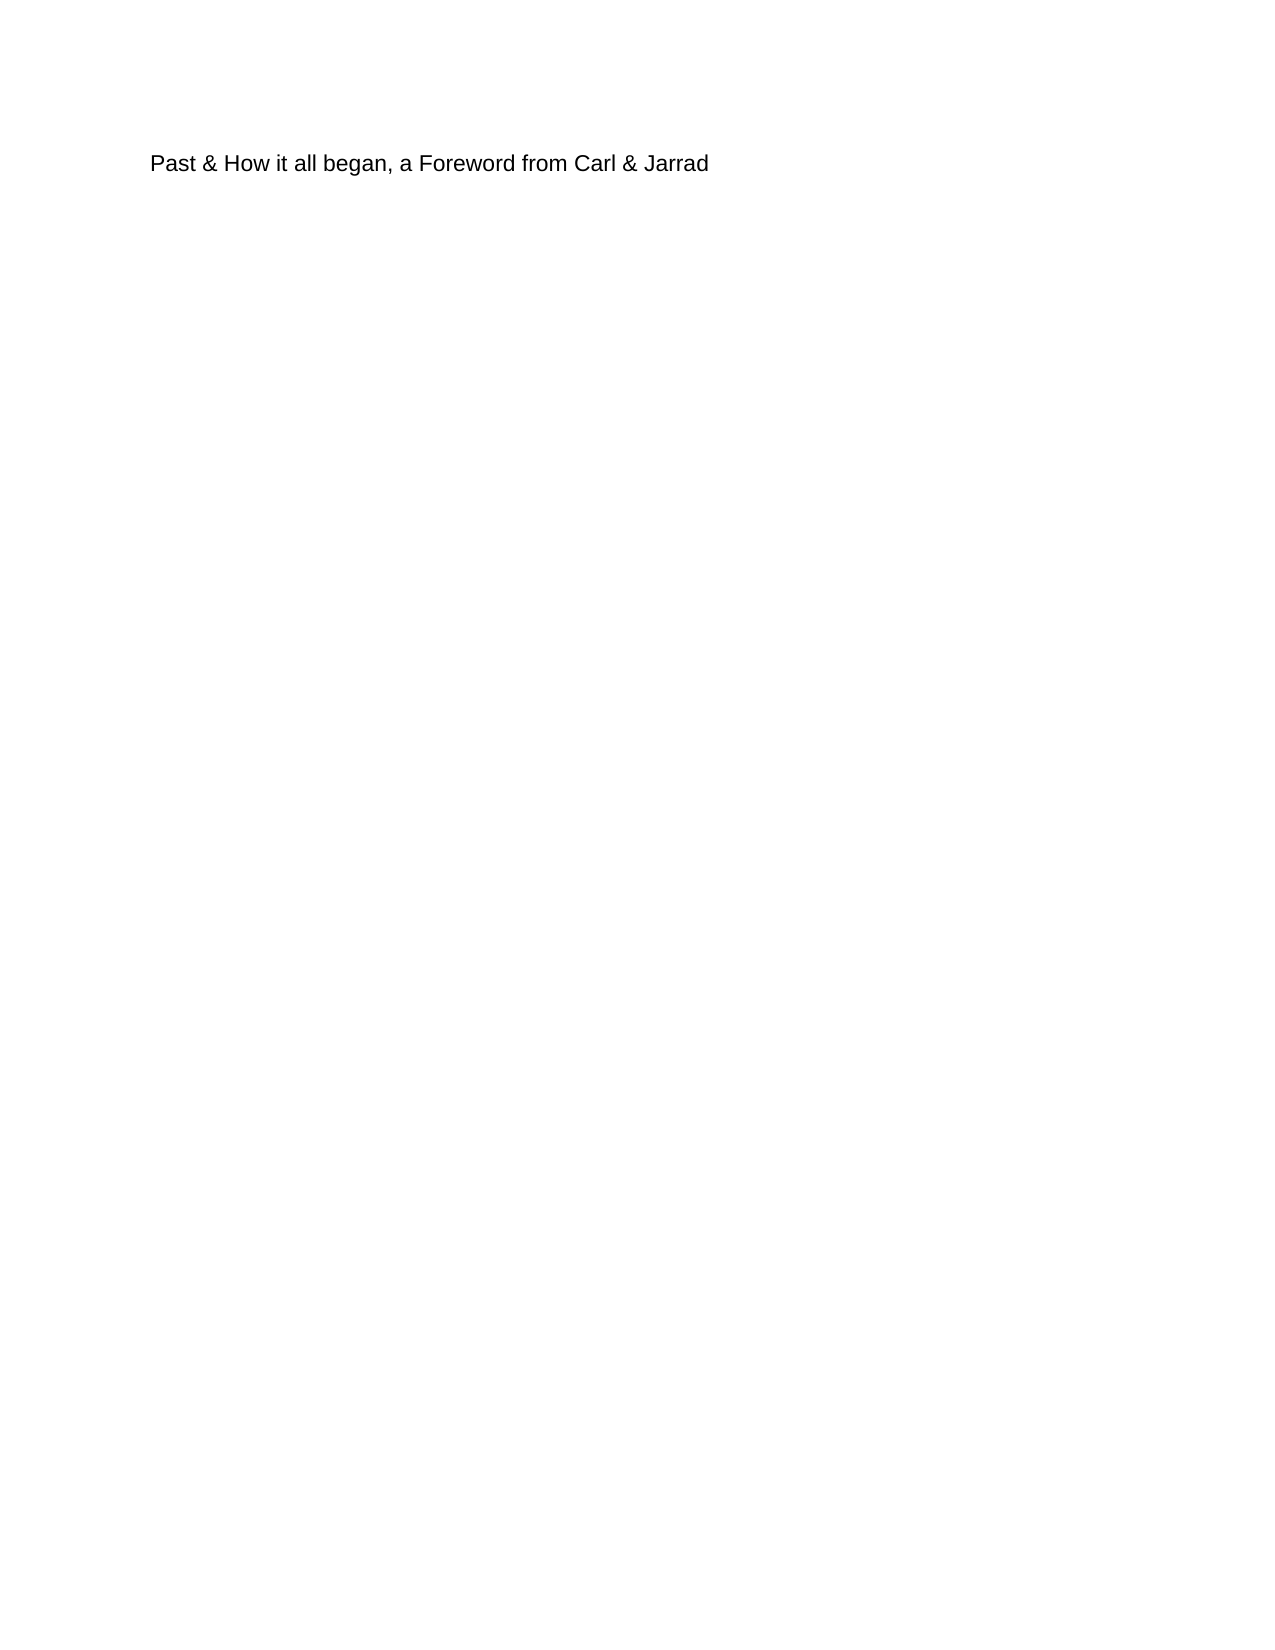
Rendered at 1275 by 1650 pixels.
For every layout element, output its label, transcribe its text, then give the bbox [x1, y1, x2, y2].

text Past & How it all began, a Foreword from Carl & Jarrad [150, 150, 1125, 176]
